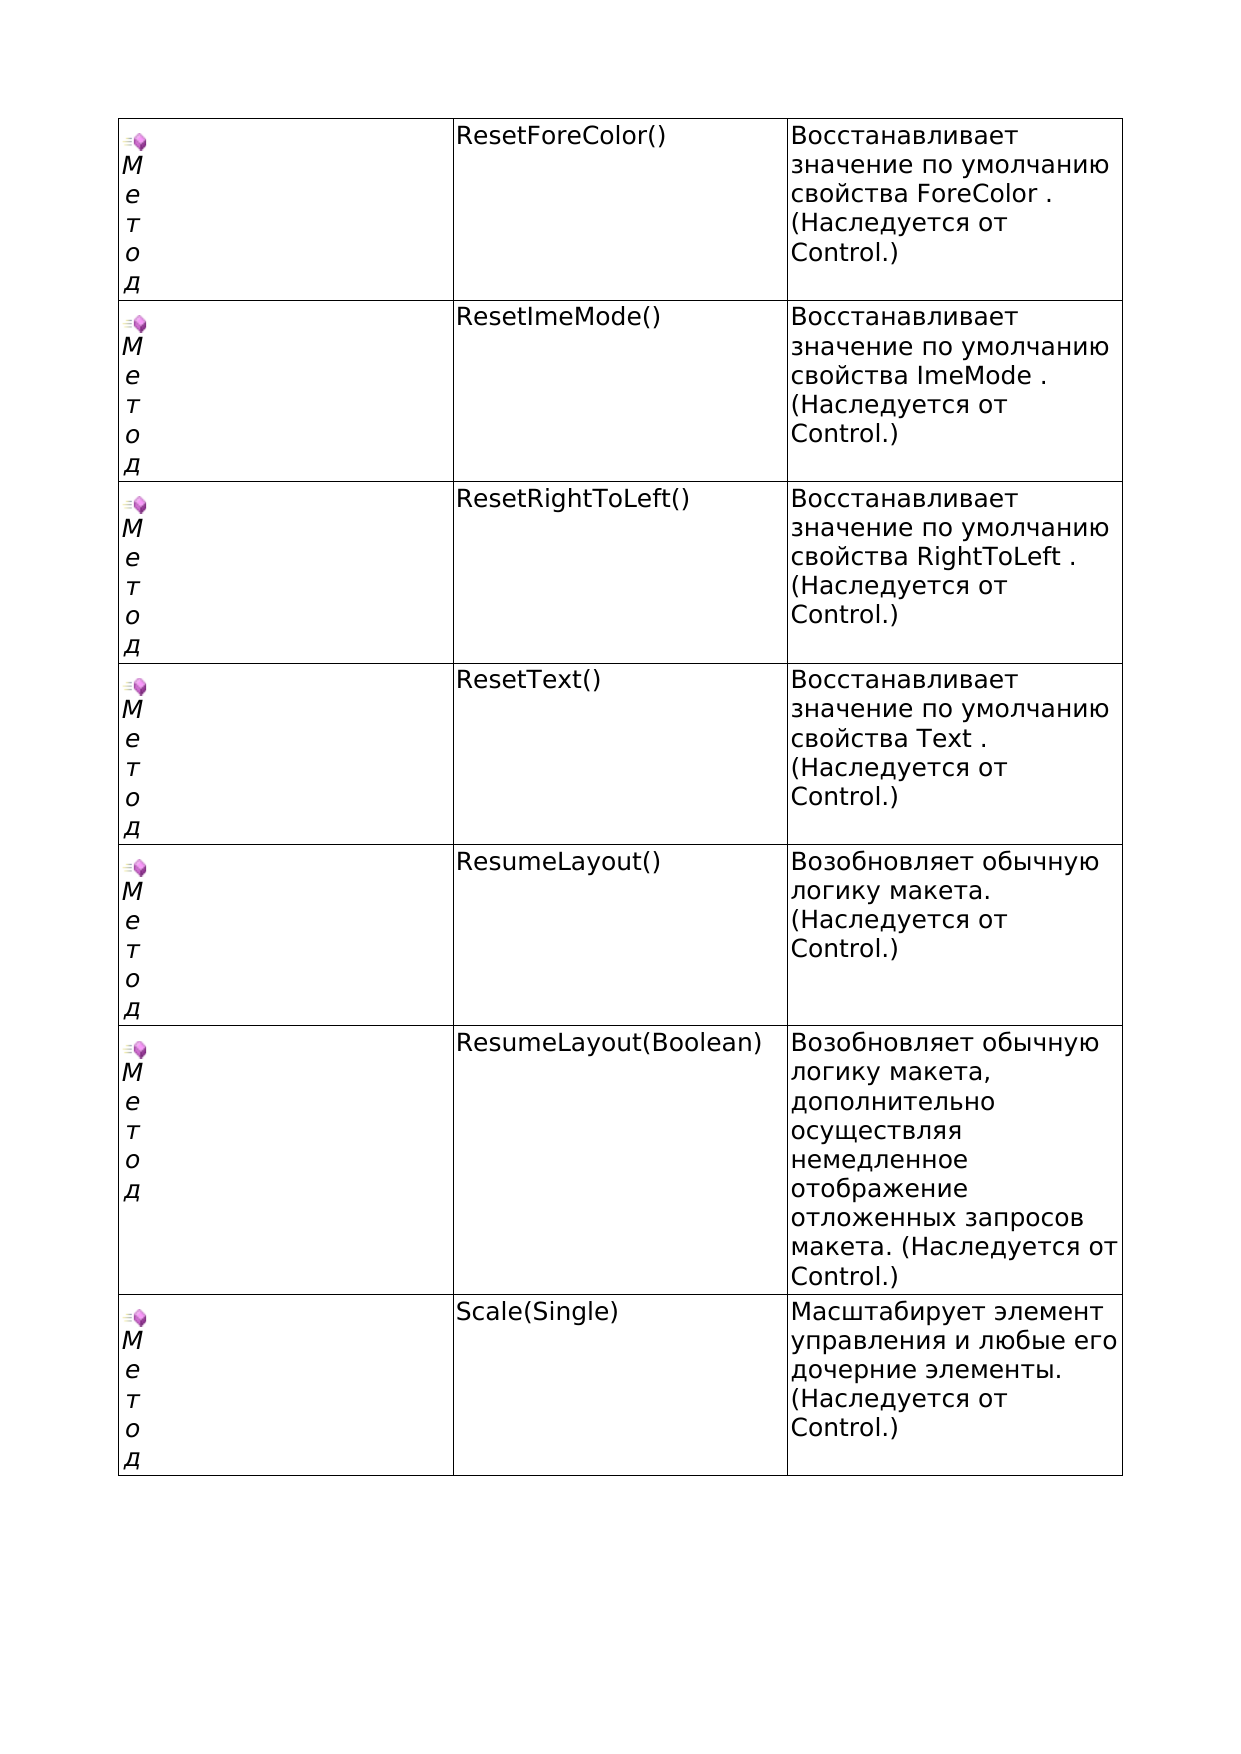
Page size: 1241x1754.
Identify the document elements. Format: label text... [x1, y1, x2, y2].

table_cell Масштабирует элемент управления и любые его дочерние элементы. (Наследуется от Control.) [788, 1295, 1122, 1475]
table_cell [119, 664, 453, 844]
picture [121, 1309, 147, 1327]
table_cell ResetImeMode() [454, 301, 787, 481]
table_cell ResumeLayout(Boolean) [454, 1026, 787, 1294]
table_cell ResumeLayout() [454, 845, 787, 1025]
table_cell Возобновляет обычную логику макета, дополнительно осуществляя немедленное отображение отложенных запросов макета. (Наследуется от Control.) [788, 1026, 1122, 1294]
table_cell [119, 482, 453, 662]
table_cell [119, 301, 453, 481]
table_cell ResetForeColor() [454, 119, 787, 299]
picture [121, 1041, 147, 1059]
table_cell [119, 119, 453, 299]
table_cell Возобновляет обычную логику макета. (Наследуется от Control.) [788, 845, 1122, 1025]
table_cell [119, 1026, 453, 1294]
table_cell [119, 845, 453, 1025]
picture [121, 133, 147, 151]
picture [121, 496, 147, 514]
table_cell ResetRightToLeft() [454, 482, 787, 662]
table_cell Восстанавливает значение по умолчанию свойства RightToLeft . (Наследуется от Control.) [788, 482, 1122, 662]
table_cell Восстанавливает значение по умолчанию свойства ImeMode . (Наследуется от Control.) [788, 301, 1122, 481]
table_cell Scale(Single) [454, 1295, 787, 1475]
table_cell ResetText() [454, 664, 787, 844]
table_cell Восстанавливает значение по умолчанию свойства ForeColor . (Наследуется от Control.) [788, 119, 1122, 299]
picture [121, 678, 147, 696]
table_cell [119, 1295, 453, 1475]
picture [121, 859, 147, 877]
picture [121, 315, 147, 333]
table_cell Восстанавливает значение по умолчанию свойства Text . (Наследуется от Control.) [788, 664, 1122, 844]
